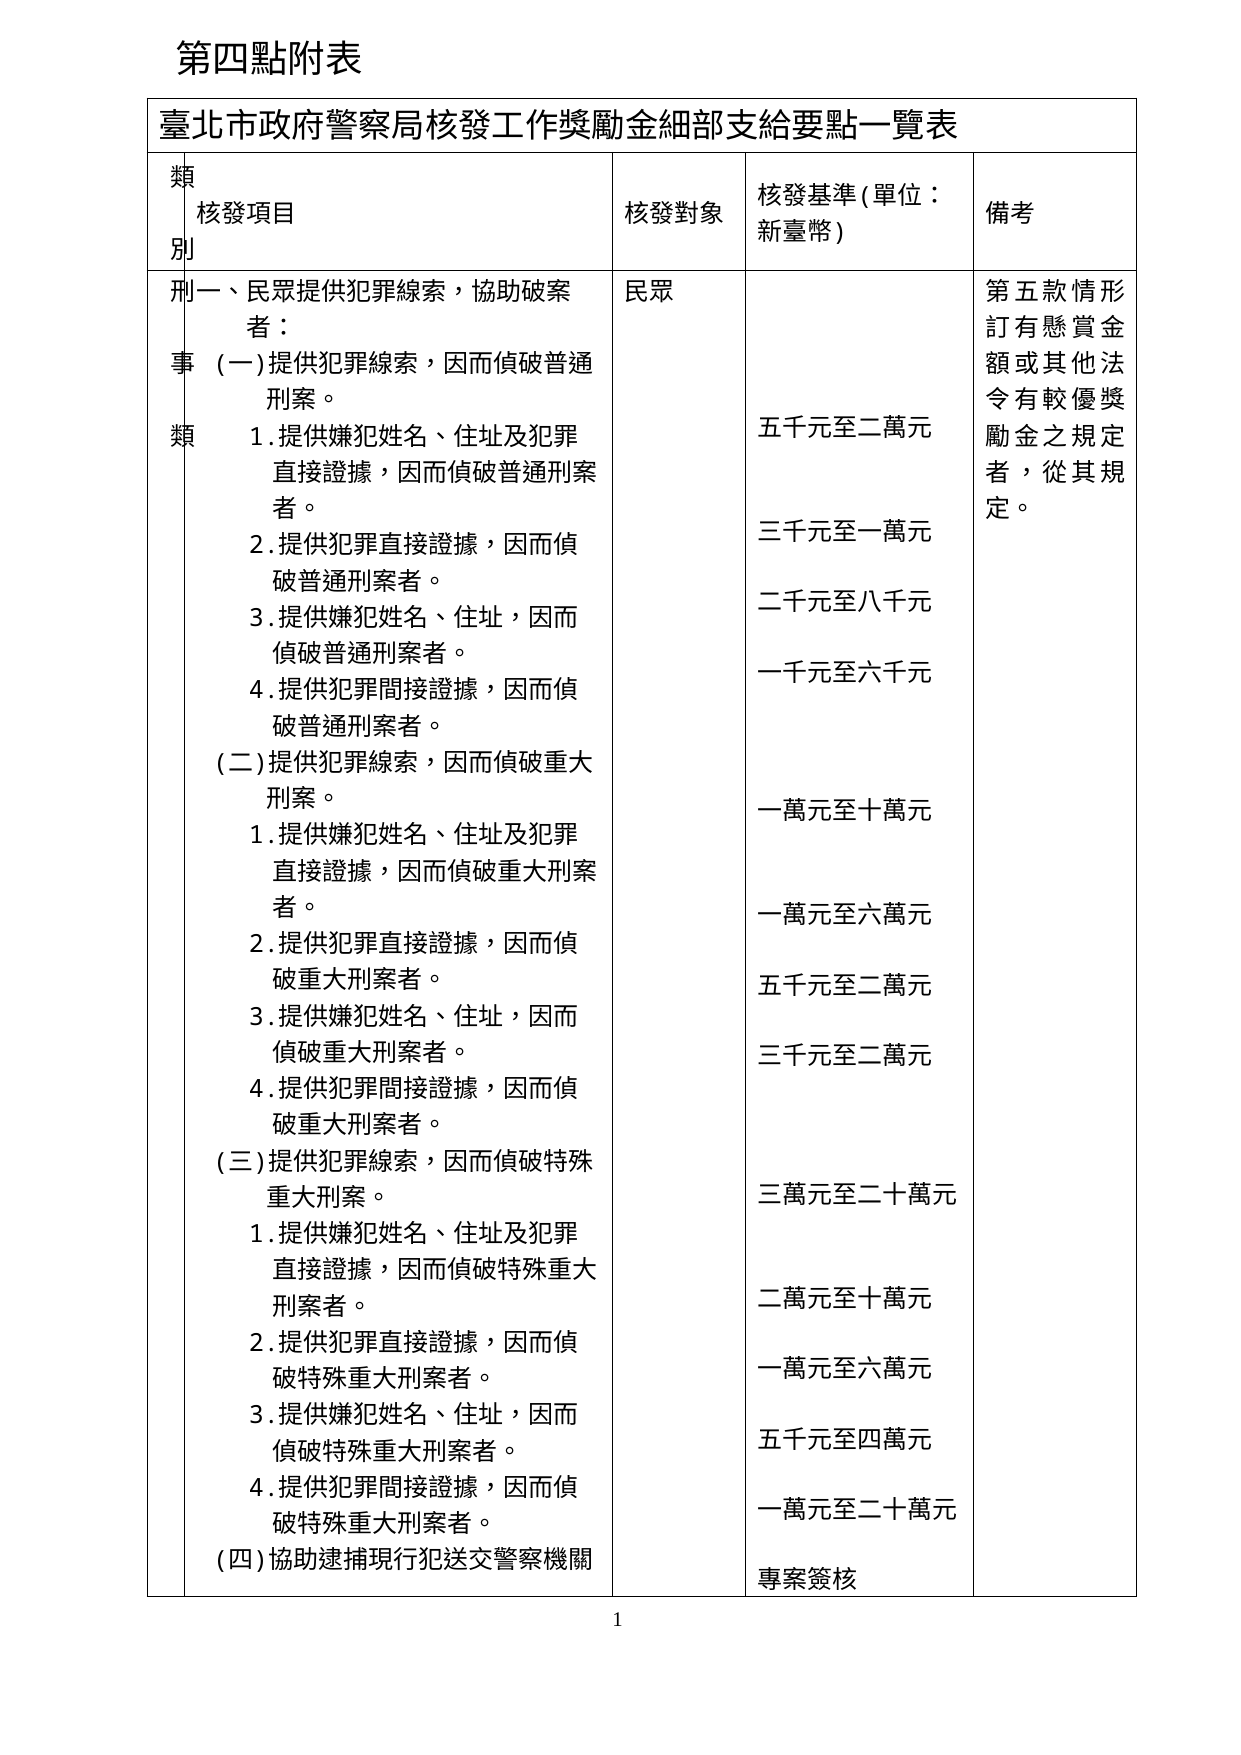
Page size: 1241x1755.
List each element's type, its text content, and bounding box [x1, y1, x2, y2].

table_cell 第五款情形訂有懸賞金額或其他法令有較優獎勵金之規定者，從其規定。 [974, 271, 1136, 1596]
table_header 臺北市政府警察局核發工作獎勵金細部支給要點一覽表 [148, 99, 1136, 152]
table_header 臺北市政府警察局核發工作獎勵金細部支給要點一覽表 [160, 22, 729, 97]
table_cell 核發項目 [185, 153, 612, 270]
table_cell 核發基準(單位： 新臺幣) [746, 153, 973, 270]
table_cell 類 別 [148, 153, 184, 270]
table_cell 核發對象 [613, 153, 745, 270]
table_cell 刑 事 類 [148, 271, 184, 1596]
table_cell 一、民眾提供犯罪線索，協助破案者： (一)提供犯罪線索，因而偵破普通刑案。 1.提供嫌犯姓名、住址及犯罪直接證據，因而偵破普通刑案者。 2.提供犯罪直接證據，因而偵破普通刑案者。 3.提供嫌犯姓名、住址，因而偵破普通刑案者。 4.提供犯罪間接證據，因而偵破普通刑案者。 (二)提供犯罪線索，因而偵破重大刑案。 1.提供嫌犯姓名、住址及犯罪直接證據，因而偵破重大刑案者。 2.提供犯罪直接證據，因而偵破重大刑案者。 3.提供嫌犯姓名、住址，因而偵破重大刑案者。 4.提供犯罪間接證據，因而偵破重大刑案者。 (三)提供犯罪線索，因而偵破特殊重大刑案。 1.提供嫌犯姓名、住址及犯罪直接證據，因而偵破特殊重大刑案者。 2.提供犯罪直接證據，因而偵破特殊重大刑案者。 3.提供嫌犯姓名、住址，因而偵破特殊重大刑案者。 4.提供犯罪間接證據，因而偵破特殊重大刑案者。 (四)協助逮捕現行犯送交警察機關究辦或協助緝獲逃犯者。 (五)提供犯罪線索因而破案，對治安具有特殊貢獻，或逮捕現行犯，或協助緝獲逃犯情節重大者。 [185, 271, 612, 1596]
table_cell 民眾 [613, 271, 745, 1596]
table_cell 五千元至二萬元 三千元至一萬元 二千元至八千元 一千元至六千元 一萬元至十萬元 一萬元至六萬元 五千元至二萬元 三千元至二萬元 三萬元至二十萬元 二萬元至十萬元 一萬元至六萬元 五千元至四萬元 一萬元至二十萬元 專案簽核 [746, 271, 973, 1596]
table_cell 備考 [974, 153, 1136, 270]
